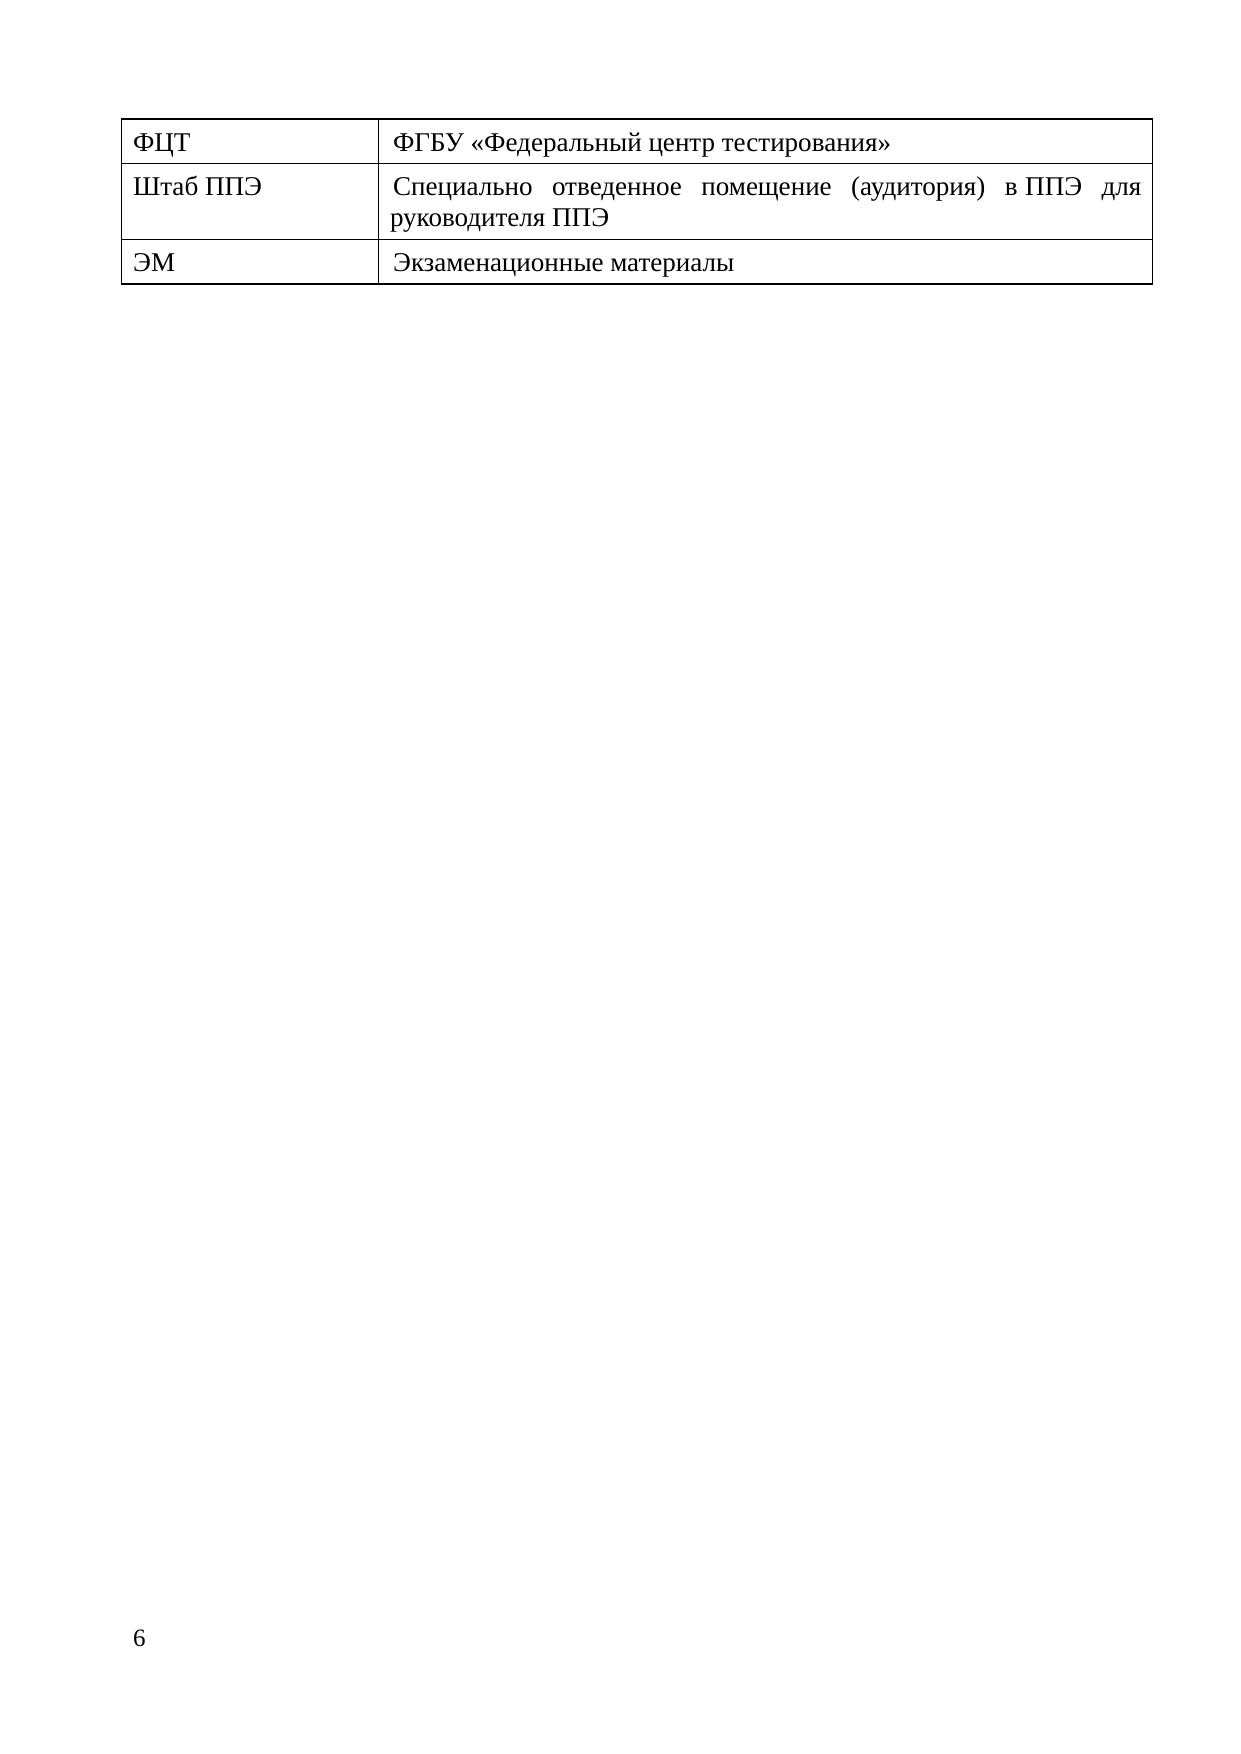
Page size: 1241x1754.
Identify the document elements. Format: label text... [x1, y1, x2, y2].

table_cell ФГБУ «Федеральный центр тестирования» [379, 120, 1152, 163]
table_cell ФЦТ [122, 120, 378, 163]
table_cell Штаб ППЭ [122, 164, 378, 238]
table_cell Специально отведенное помещение (аудитория) в ППЭ для руководителя ППЭ [379, 164, 1152, 238]
table_cell ЭМ [122, 240, 378, 283]
table_cell Экзаменационные материалы [379, 240, 1152, 283]
